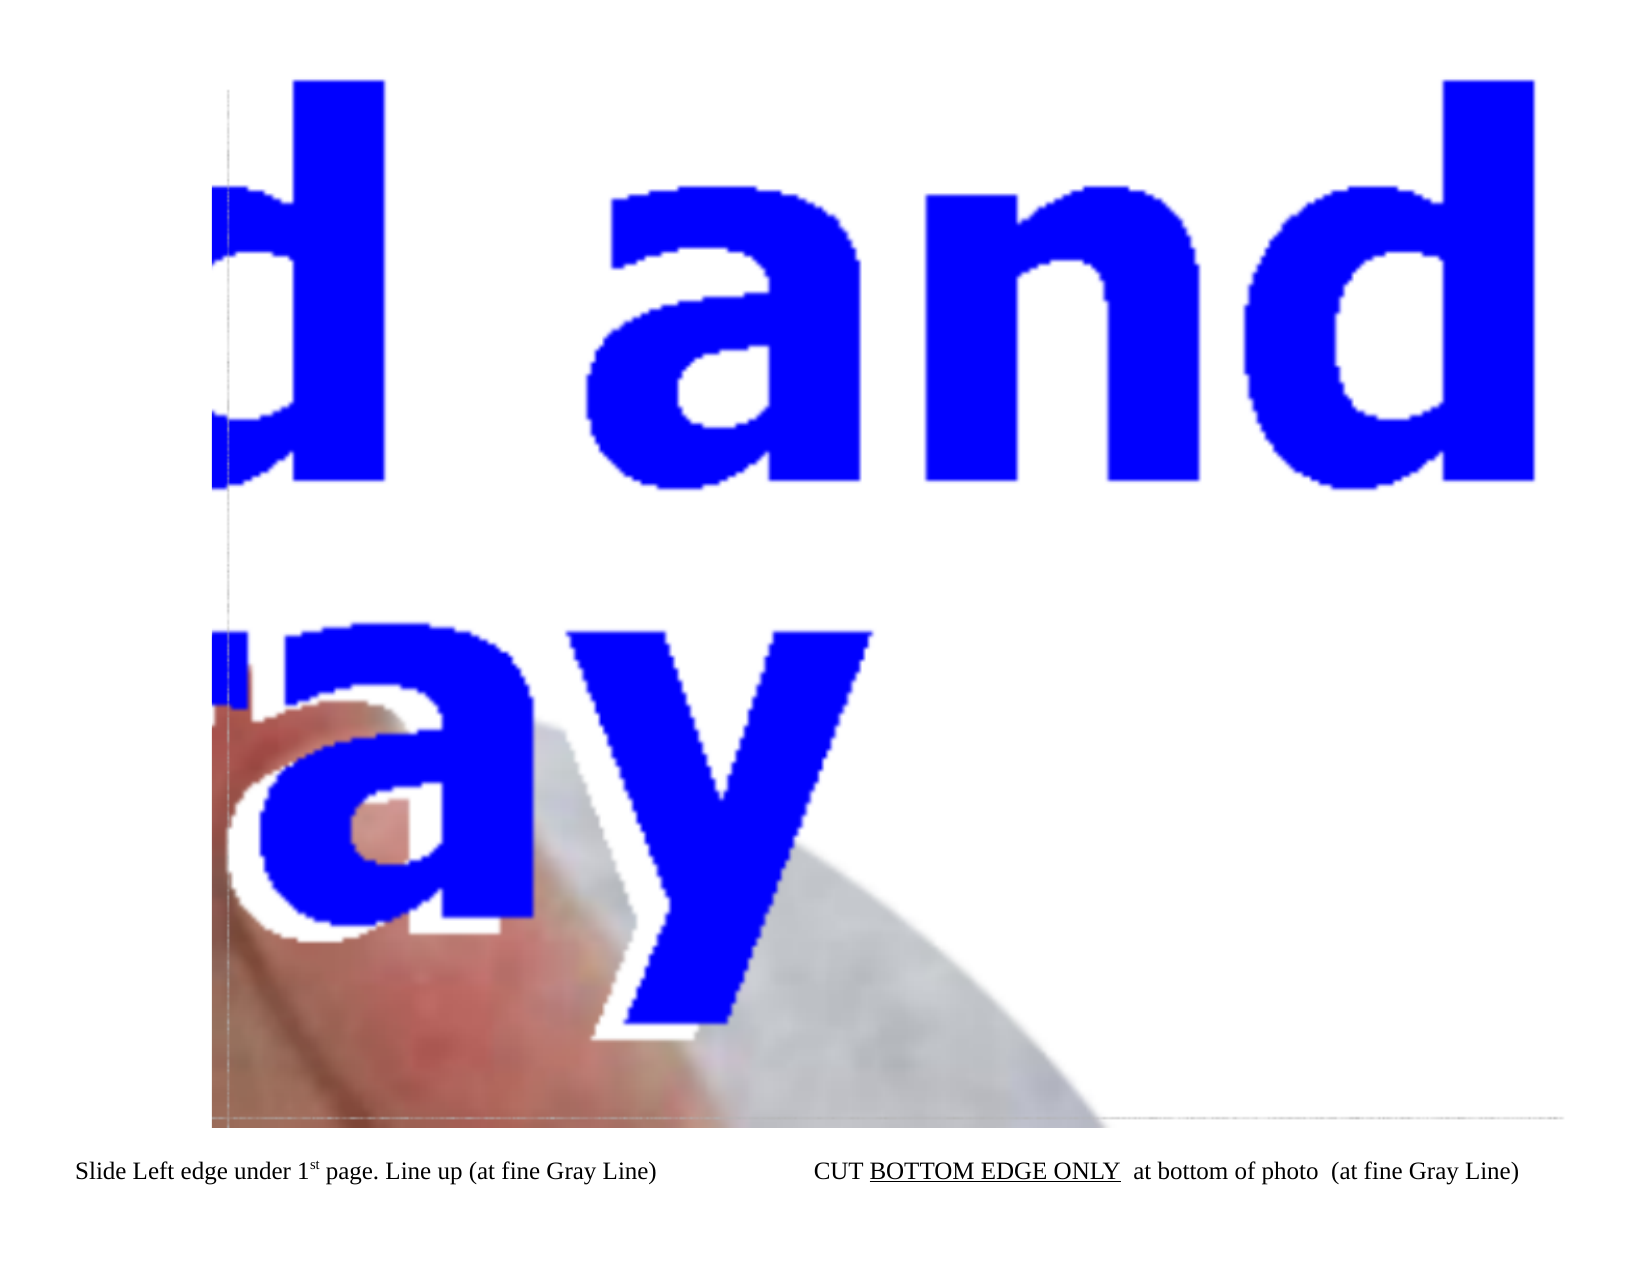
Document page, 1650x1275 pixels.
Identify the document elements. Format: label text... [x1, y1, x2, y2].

text Slide Left edge under 1st page. Line up (at fine Gray Line) CUT BOTTOM EDGE ONLY at bottom of photo (at fine Gray Line) [75, 1156, 1575, 1184]
